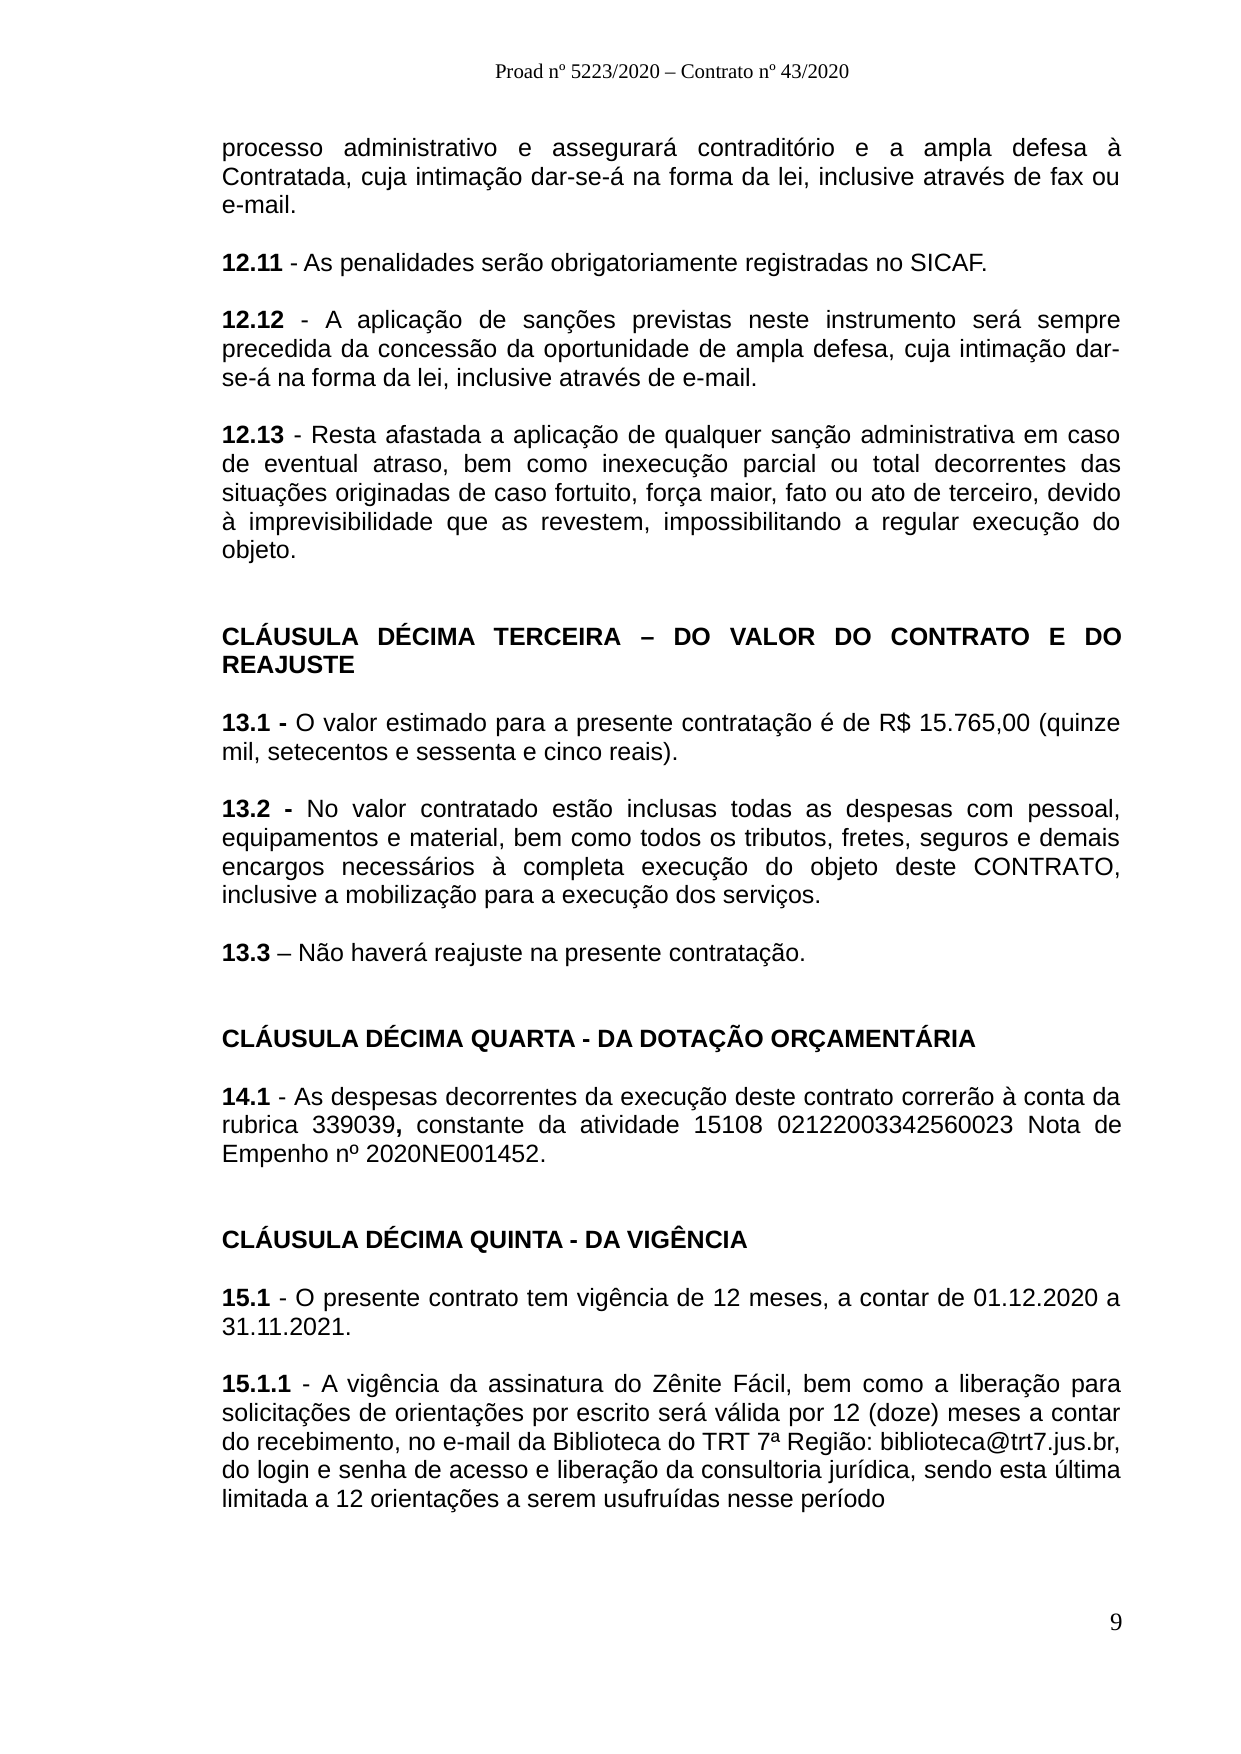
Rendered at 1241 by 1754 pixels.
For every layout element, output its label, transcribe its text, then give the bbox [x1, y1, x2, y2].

text CLÁUSULA DÉCIMA QUARTA - DA DOTAÇÃO ORÇAMENTÁRIA [222, 1024, 1122, 1053]
text 15.1.1 - A vigência da assinatura do Zênite Fácil, bem como a liberação para solicitações de orientações por escrito será válida por 12 (doze) meses a contar do recebimento, no e-mail da Biblioteca do TRT 7ª Região: biblioteca@trt7.jus.br, do login e senha de acesso e liberação da consultoria jurídica, sendo esta última limitada a 12 orientações a serem usufruídas nesse período [222, 1369, 1122, 1513]
text 12.13 - Resta afastada a aplicação de qualquer sanção administrativa em caso de eventual atraso, bem como inexecução parcial ou total decorrentes das situações originadas de caso fortuito, força maior, fato ou ato de terceiro, devido à imprevisibilidade que as revestem, impossibilitando a regular execução do objeto. [222, 420, 1122, 564]
text CLÁUSULA DÉCIMA TERCEIRA – DO VALOR DO CONTRATO E DO REAJUSTE [222, 622, 1122, 679]
subtitle 13.2 - No valor contratado estão inclusas todas as despesas com pessoal, equipamentos e material, bem como todos os tributos, fretes, seguros e demais encargos necessários à completa execução do objeto deste CONTRATO, inclusive a mobilização para a execução dos serviços. [222, 794, 1122, 909]
text 12.12 - A aplicação de sanções previstas neste instrumento será sempre precedida da concessão da oportunidade de ampla defesa, cuja intimação dar-se-á na forma da lei, inclusive através de e-mail. [222, 305, 1122, 392]
text CLÁUSULA DÉCIMA QUINTA - DA VIGÊNCIA [222, 1225, 1122, 1254]
text 14.1 - As despesas decorrentes da execução deste contrato correrão à conta da rubrica 339039, constante da atividade 15108 02122003342560023 Nota de Empenho nº 2020NE001452. [222, 1082, 1122, 1168]
text 15.1 - O presente contrato tem vigência de 12 meses, a contar de 01.12.2020 a 31.11.2021. [222, 1283, 1122, 1340]
subtitle 13.3 – Não haverá reajuste na presente contratação. [222, 938, 1122, 967]
text processo administrativo e assegurará contraditório e a ampla defesa à Contratada, cuja intimação dar-se-á na forma da lei, inclusive através de fax ou e-mail. [222, 133, 1122, 219]
subtitle 13.1 - O valor estimado para a presente contratação é de R$ 15.765,00 (quinze mil, setecentos e sessenta e cinco reais). [222, 708, 1122, 765]
text 12.11 - As penalidades serão obrigatoriamente registradas no SICAF. [222, 248, 1122, 277]
